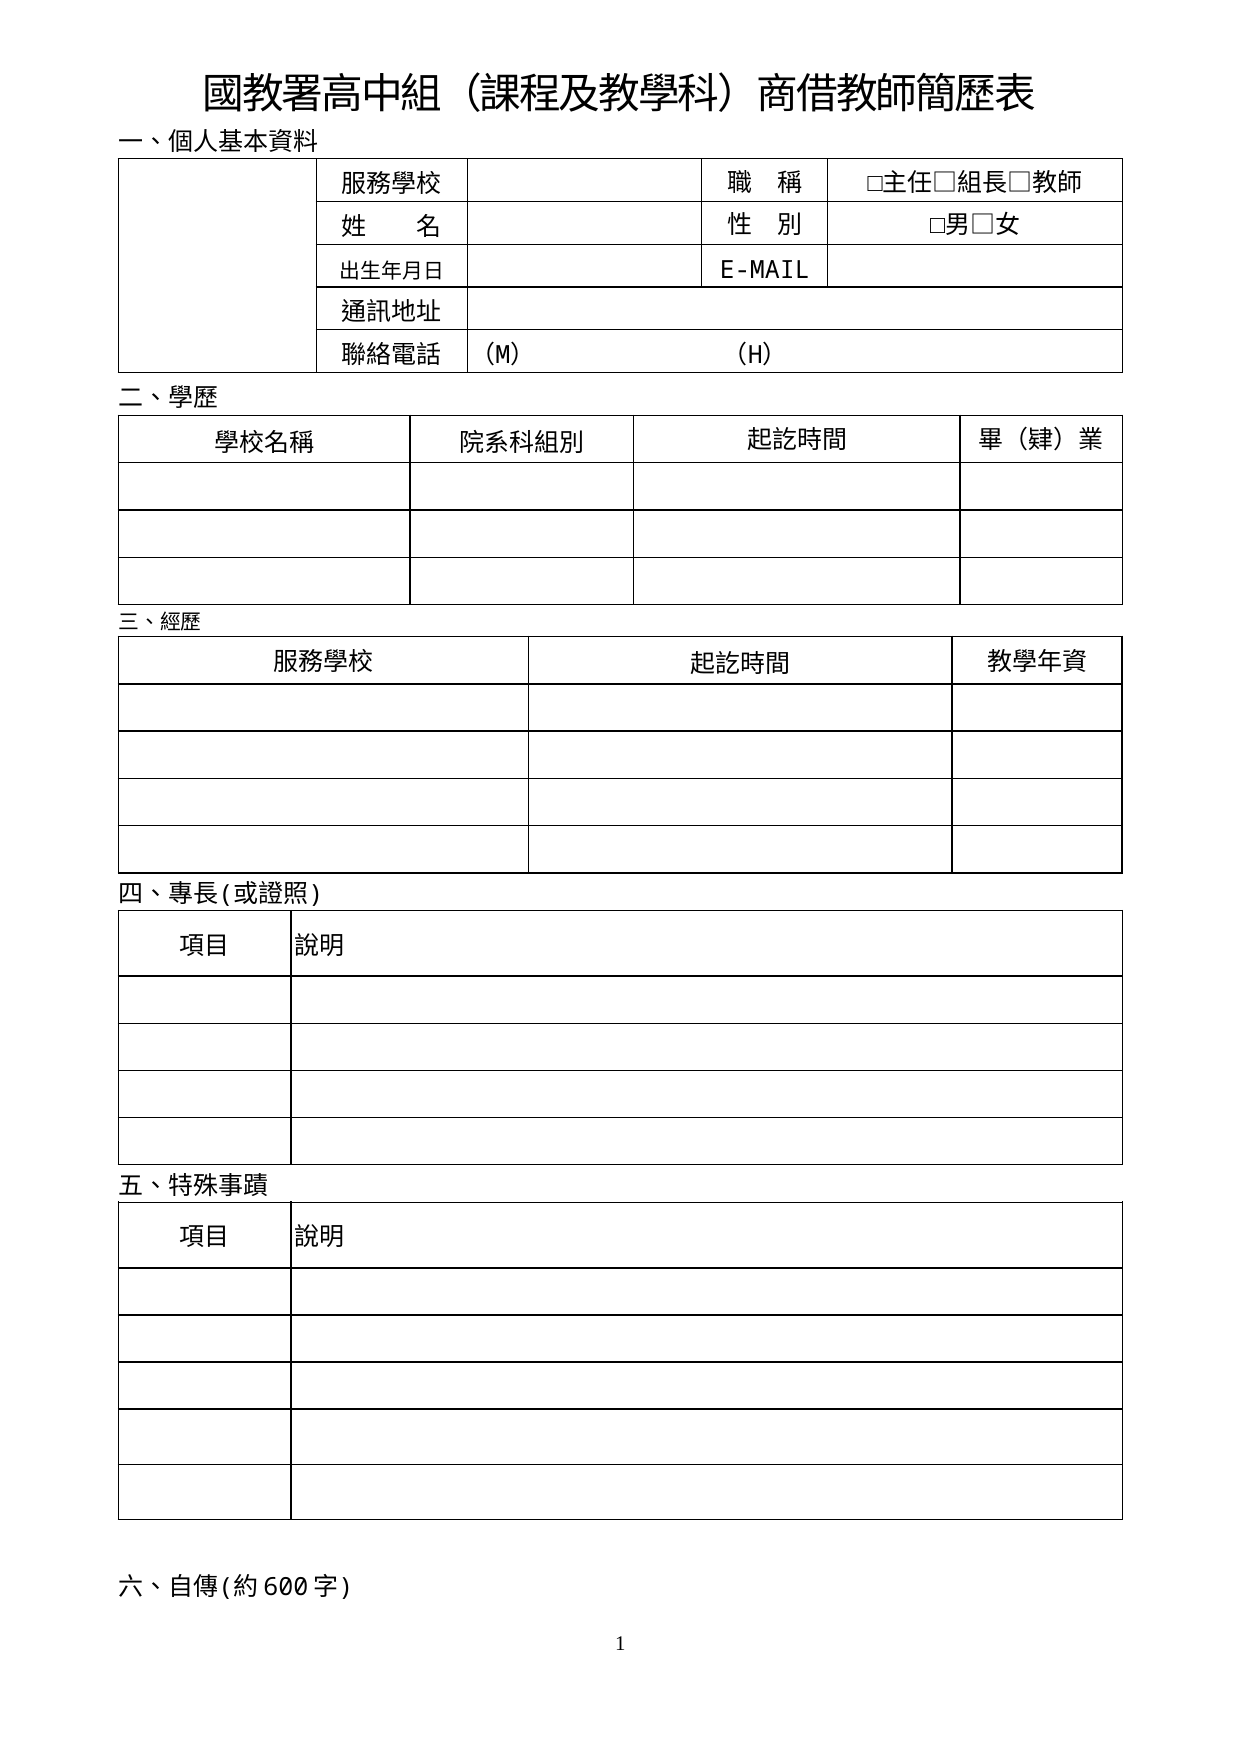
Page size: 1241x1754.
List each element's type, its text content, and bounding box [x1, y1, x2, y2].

table_header 說明 [292, 1203, 1122, 1267]
table_cell [634, 511, 959, 556]
table_cell [411, 463, 633, 509]
table_cell [119, 1410, 290, 1463]
table_cell [953, 685, 1121, 730]
table_cell [119, 1024, 290, 1069]
table_cell [292, 1410, 1122, 1463]
table_cell [529, 779, 951, 825]
table_cell [468, 288, 1122, 329]
table_header 學校名稱 [119, 416, 409, 462]
table_header [119, 159, 316, 372]
table_header □主任□組長□教師 [828, 159, 1122, 201]
table_header 起訖時間 年月日～年月日 年月日～年月日 [634, 416, 959, 462]
table_header 項目 [119, 911, 290, 975]
table_cell [411, 511, 633, 556]
table_cell [119, 779, 528, 825]
table_cell 性 別 [702, 202, 827, 244]
table_cell [529, 826, 951, 872]
table_header 畢（肄）業 [961, 416, 1122, 462]
table_header 院系科組別 [411, 416, 633, 462]
table_cell [529, 685, 951, 730]
table_header [468, 159, 701, 201]
table_cell [634, 558, 959, 604]
table_cell [634, 463, 959, 509]
table_header 起訖時間 [529, 637, 951, 683]
table_cell [828, 245, 1122, 286]
table_cell [292, 1363, 1122, 1408]
text 五、特殊事蹟 [118, 1165, 1122, 1201]
table_cell [961, 558, 1122, 604]
table_cell [119, 1269, 290, 1314]
table_cell [119, 685, 528, 730]
table_cell [292, 977, 1122, 1022]
table_header 職 稱 [702, 159, 827, 201]
table_cell [119, 463, 409, 509]
table_cell [961, 511, 1122, 556]
table_cell [119, 826, 528, 872]
table_cell [119, 558, 409, 604]
table_cell [411, 558, 633, 604]
table_cell （M） （H） [468, 330, 1122, 372]
table_cell [292, 1024, 1122, 1069]
table_cell [119, 511, 409, 556]
table_cell [953, 779, 1121, 825]
table_cell [119, 1363, 290, 1408]
table_cell [292, 1316, 1122, 1361]
table_cell [119, 1465, 290, 1519]
table_cell [468, 245, 701, 286]
table_cell [292, 1465, 1122, 1519]
table_cell [119, 977, 290, 1022]
table_cell [468, 202, 701, 244]
text 四、專長(或證照) [118, 874, 1122, 910]
table_cell [529, 732, 951, 777]
text 二、學歷 [118, 373, 1122, 414]
table_cell [961, 463, 1122, 509]
table_cell 出生年月日 [317, 245, 467, 286]
text 國教署高中組（課程及教學科）商借教師簡歷表 [118, 75, 1122, 117]
table_header 說明 [292, 911, 1122, 975]
table_header 教學年資 [953, 637, 1121, 683]
table_cell [119, 1118, 290, 1164]
table_cell [292, 1269, 1122, 1314]
table_cell 姓 名 [317, 202, 467, 244]
table_cell [292, 1118, 1122, 1164]
table_header 服務學校 [317, 159, 467, 201]
table_header 服務學校 [119, 637, 528, 683]
table_cell 通訊地址 [317, 288, 467, 329]
table_cell E-MAIL [702, 245, 827, 286]
table_cell [119, 732, 528, 777]
table_cell [119, 1316, 290, 1361]
table_cell 聯絡電話 [317, 330, 467, 372]
table_cell [953, 826, 1121, 872]
text 六、自傳(約600字) [118, 1567, 1122, 1603]
table_cell [292, 1071, 1122, 1117]
text 三、經歷 [118, 605, 1122, 636]
table_cell [119, 1071, 290, 1117]
table_header 項目 [119, 1203, 290, 1267]
table_cell [953, 732, 1121, 777]
table_cell □男□女 [828, 202, 1122, 244]
text 一、個人基本資料 [118, 117, 1122, 158]
